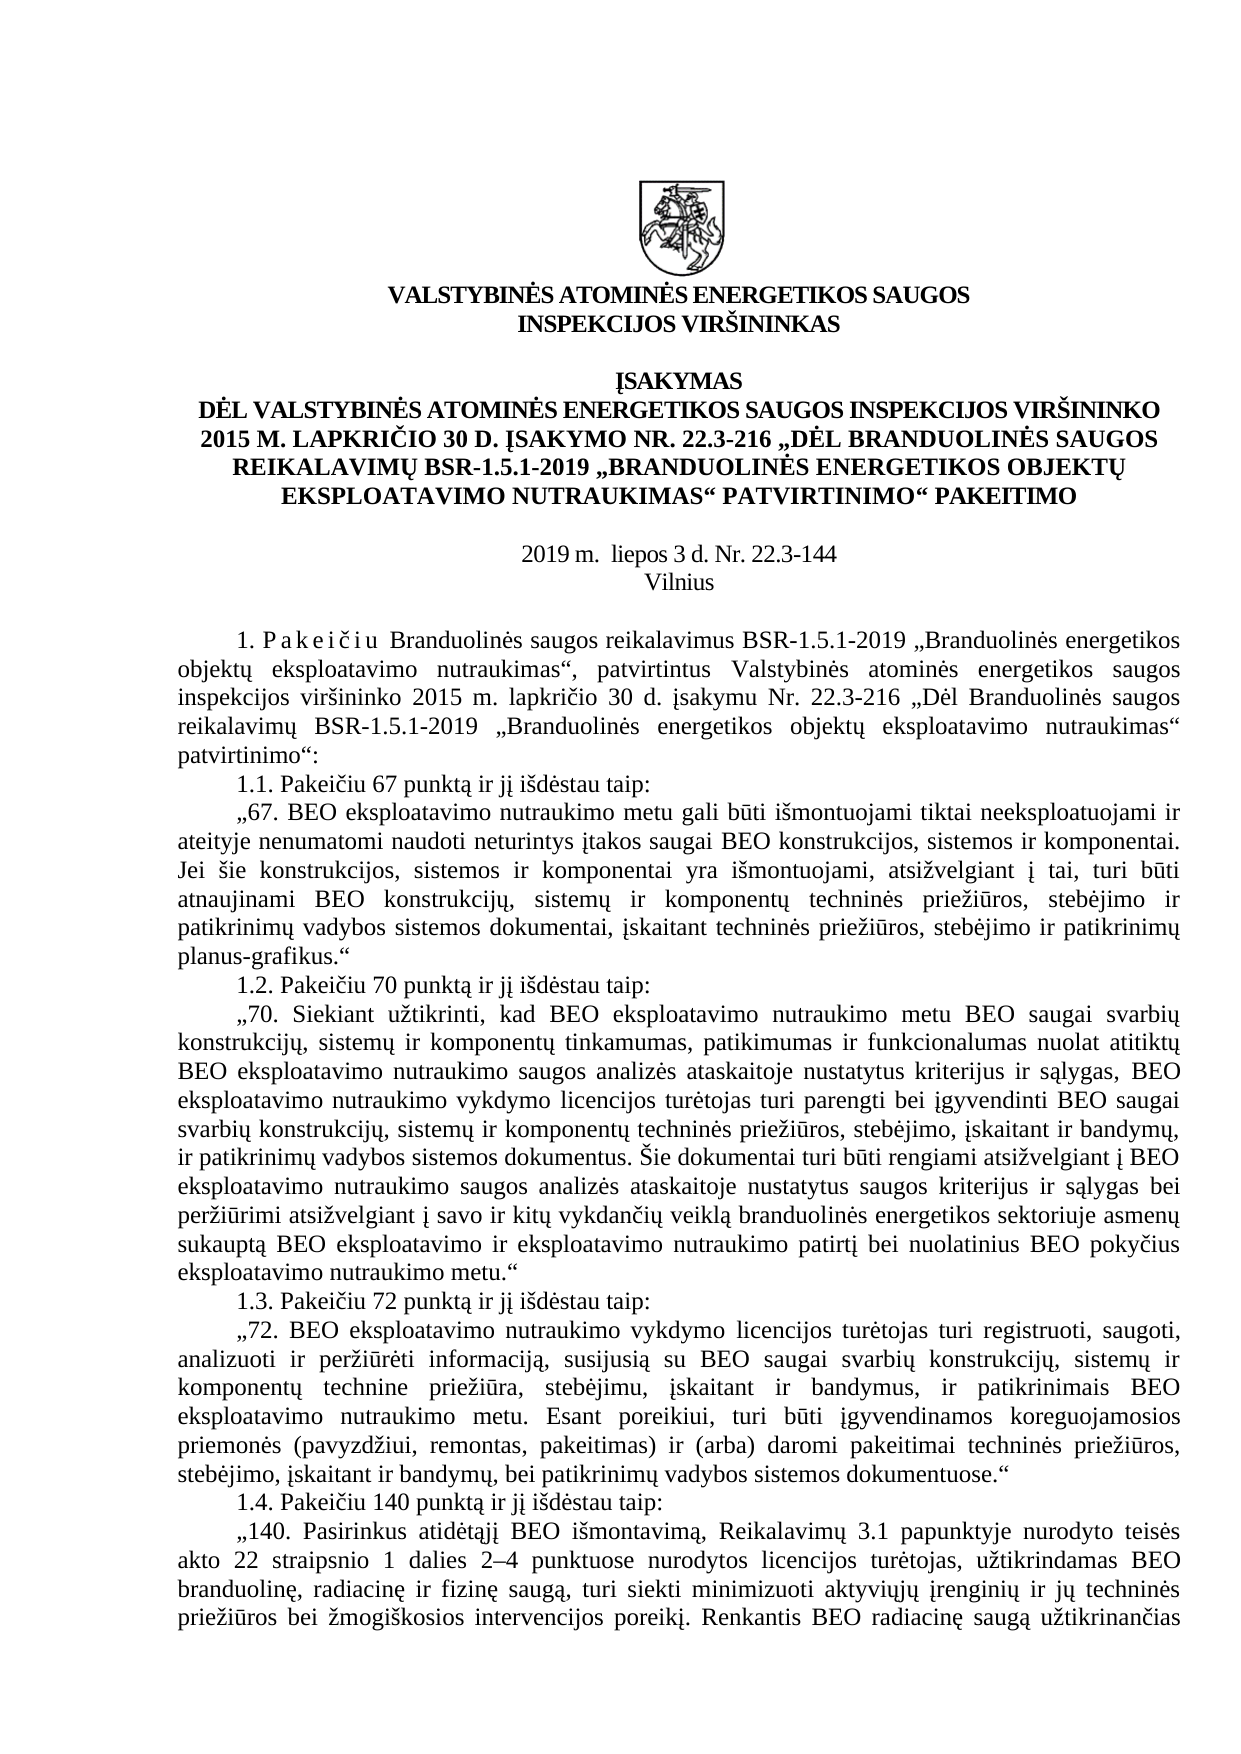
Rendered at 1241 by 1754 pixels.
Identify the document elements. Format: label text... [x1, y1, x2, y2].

text 1.2. Pakeičiu 70 punktą ir jį išdėstau taip: [177, 970, 1181, 999]
text 2019 m. liepos 3 d. Nr. 22.3-144 [177, 539, 1181, 567]
text Vilnius [177, 567, 1181, 596]
text „72. BEO eksploatavimo nutraukimo vykdymo licencijos turėtojas turi registruoti, saugoti, analizuoti ir peržiūrėti informaciją, susijusią su BEO saugai svarbių konstrukcijų, sistemų ir komponentų technine priežiūra, stebėjimu, įskaitant ir bandymus, ir patikrinimais BEO eksploatavimo nutraukimo metu. Esant poreikiui, turi būti įgyvendinamos koreguojamosios priemonės (pavyzdžiui, remontas, pakeitimas) ir (arba) daromi pakeitimai techninės priežiūros, stebėjimo, įskaitant ir bandymų, bei patikrinimų vadybos sistemos dokumentuose.“ [177, 1315, 1181, 1487]
text 1. Pakeičiu Branduolinės saugos reikalavimus BSR-1.5.1-2019 „Branduolinės energetikos objektų eksploatavimo nutraukimas“, patvirtintus Valstybinės atominės energetikos saugos inspekcijos viršininko 2015 m. lapkričio 30 d. įsakymu Nr. 22.3-216 „Dėl Branduolinės saugos reikalavimų BSR-1.5.1-2019 „Branduolinės energetikos objektų eksploatavimo nutraukimas“ patvirtinimo“: [177, 625, 1181, 769]
text „67. BEO eksploatavimo nutraukimo metu gali būti išmontuojami tiktai neeksploatuojami ir ateityje nenumatomi naudoti neturintys įtakos saugai BEO konstrukcijos, sistemos ir komponentai. Jei šie konstrukcijos, sistemos ir komponentai yra išmontuojami, atsižvelgiant į tai, turi būti atnaujinami BEO konstrukcijų, sistemų ir komponentų techninės priežiūros, stebėjimo ir patikrinimų vadybos sistemos dokumentai, įskaitant techninės priežiūros, stebėjimo ir patikrinimų planus-grafikus.“ [177, 797, 1181, 970]
text VALSTYBINĖS ATOMINĖS ENERGETIKOS SAUGOS [177, 280, 1181, 309]
text INSPEKCIJOS VIRŠININKAS [177, 309, 1181, 337]
text 1.4. Pakeičiu 140 punktą ir jį išdėstau taip: [177, 1487, 1181, 1516]
text „140. Pasirinkus atidėtąjį BEO išmontavimą, Reikalavimų 3.1 papunktyje nurodyto teisės akto 22 straipsnio 1 dalies 2–4 punktuose nurodytos licencijos turėtojas, užtikrindamas BEO branduolinę, radiacinę ir fizinę saugą, turi siekti minimizuoti aktyviųjų įrenginių ir jų techninės priežiūros bei žmogiškosios intervencijos poreikį. Renkantis BEO radiacinę saugą užtikrinančias [177, 1516, 1181, 1631]
text 1.3. Pakeičiu 72 punktą ir jį išdėstau taip: [177, 1286, 1181, 1315]
text ĮSAKYMAS [177, 366, 1181, 395]
text 1.1. Pakeičiu 67 punktą ir jį išdėstau taip: [177, 769, 1181, 797]
text „70. Siekiant užtikrinti, kad BEO eksploatavimo nutraukimo metu BEO saugai svarbių konstrukcijų, sistemų ir komponentų tinkamumas, patikimumas ir funkcionalumas nuolat atitiktų BEO eksploatavimo nutraukimo saugos analizės ataskaitoje nustatytus kriterijus ir sąlygas, BEO eksploatavimo nutraukimo vykdymo licencijos turėtojas turi parengti bei įgyvendinti BEO saugai svarbių konstrukcijų, sistemų ir komponentų techninės priežiūros, stebėjimo, įskaitant ir bandymų, ir patikrinimų vadybos sistemos dokumentus. Šie dokumentai turi būti rengiami atsižvelgiant į BEO eksploatavimo nutraukimo saugos analizės ataskaitoje nustatytus saugos kriterijus ir sąlygas bei peržiūrimi atsižvelgiant į savo ir kitų vykdančių veiklą branduolinės energetikos sektoriuje asmenų sukauptą BEO eksploatavimo ir eksploatavimo nutraukimo patirtį bei nuolatinius BEO pokyčius eksploatavimo nutraukimo metu.“ [177, 999, 1181, 1286]
text DĖL VALSTYBINĖS ATOMINĖS ENERGETIKOS SAUGOS INSPEKCIJOS VIRŠININKO 2015 m. LAPKRIČIO 30 d. įsakymO Nr. 22.3-216 „DĖL BRANDUOLINĖS SAUGOS REIKALAVIMŲ bsr-1.5.1-2019 „branduolinės energetikos objektų EKSPLOATAVIMO NUTRAUKIMAS“ PATVIRTINIMO“ PAKEITIMO [177, 395, 1181, 510]
